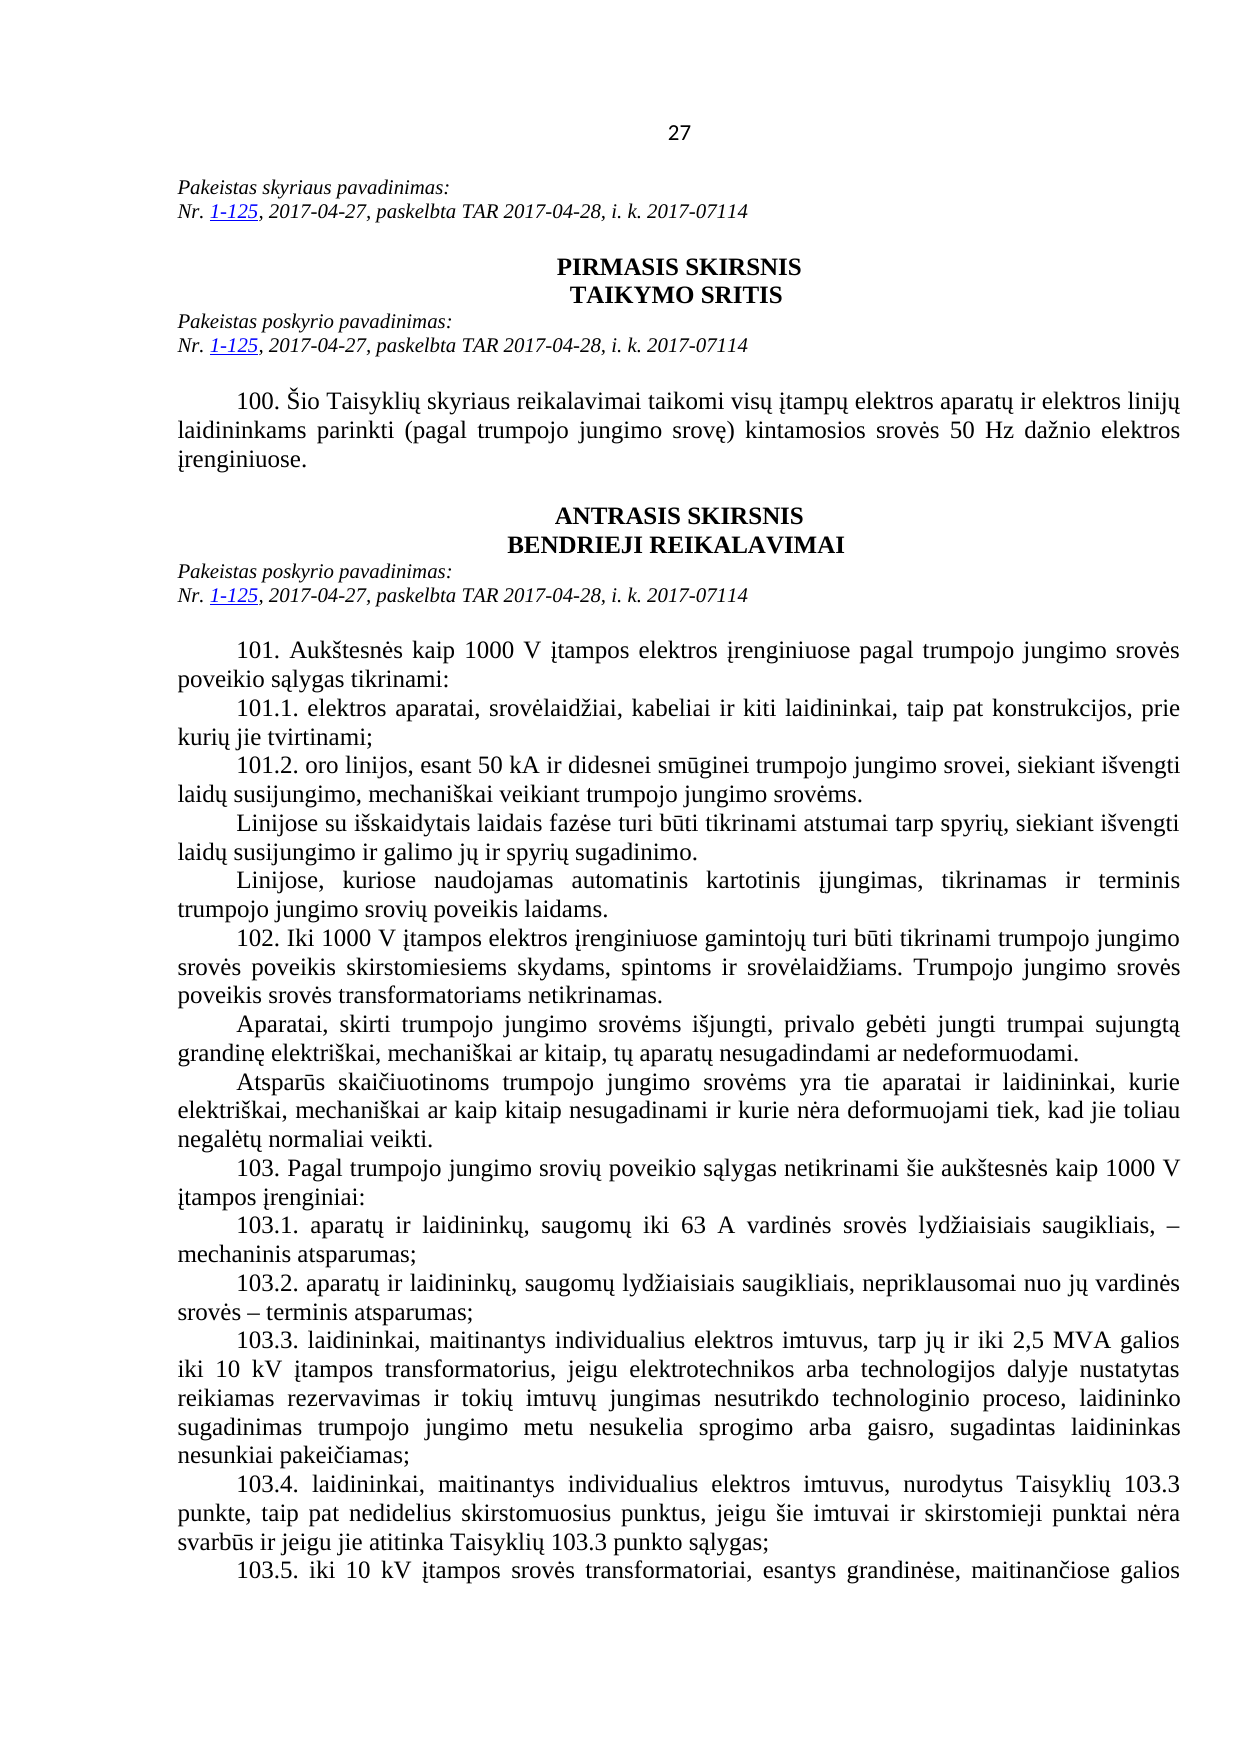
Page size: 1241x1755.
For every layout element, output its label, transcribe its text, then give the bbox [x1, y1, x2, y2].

text BENDRIEJI REIKALAVIMAI [177, 530, 1181, 559]
text Pakeistas poskyrio pavadinimas: [177, 559, 1181, 583]
text 102. Iki 1000 V įtampos elektros įrenginiuose gamintojų turi būti tikrinami trumpojo jungimo srovės poveikis skirstomiesiems skydams, spintoms ir srovėlaidžiams. Trumpojo jungimo srovės poveikis srovės transformatoriams netikrinamas. [177, 923, 1181, 1009]
text 100. Šio Taisyklių skyriaus reikalavimai taikomi visų įtampų elektros aparatų ir elektros linijų laidininkams parinkti (pagal trumpojo jungimo srovę) kintamosios srovės 50 Hz dažnio elektros įrenginiuose. [177, 386, 1181, 472]
text 101.1. elektros aparatai, srovėlaidžiai, kabeliai ir kiti laidininkai, taip pat konstrukcijos, prie kurių jie tvirtinami; [177, 693, 1181, 751]
text Linijose su išskaidytais laidais fazėse turi būti tikrinami atstumai tarp spyrių, siekiant išvengti laidų susijungimo ir galimo jų ir spyrių sugadinimo. [177, 808, 1181, 866]
text Nr. 1-125, 2017-04-27, paskelbta TAR 2017-04-28, i. k. 2017-07114 [177, 333, 1181, 357]
text 103.5. iki 10 kV įtampos srovės transformatoriai, esantys grandinėse, maitinančiose galios [177, 1556, 1181, 1584]
text 103.1. aparatų ir laidininkų, saugomų iki 63 A vardinės srovės lydžiaisiais saugikliais, – mechaninis atsparumas; [177, 1211, 1181, 1268]
text Aparatai, skirti trumpojo jungimo srovėms išjungti, privalo gebėti jungti trumpai sujungtą grandinę elektriškai, mechaniškai ar kitaip, tų aparatų nesugadindami ar nedeformuodami. [177, 1009, 1181, 1067]
text ANTRASIS SKIRSNIS [177, 501, 1181, 530]
text TAIKYMO SRITIS [177, 281, 1181, 309]
text PIRMASIS SKIRSNIS [177, 252, 1181, 281]
text 103.3. laidininkai, maitinantys individualius elektros imtuvus, tarp jų ir iki 2,5 MVA galios iki 10 kV įtampos transformatorius, jeigu elektrotechnikos arba technologijos dalyje nustatytas reikiamas rezervavimas ir tokių imtuvų jungimas nesutrikdo technologinio proceso, laidininko sugadinimas trumpojo jungimo metu nesukelia sprogimo arba gaisro, sugadintas laidininkas nesunkiai pakeičiamas; [177, 1326, 1181, 1469]
text Pakeistas skyriaus pavadinimas: [177, 175, 1181, 199]
text 101. Aukštesnės kaip 1000 V įtampos elektros įrenginiuose pagal trumpojo jungimo srovės poveikio sąlygas tikrinami: [177, 636, 1181, 693]
text Pakeistas poskyrio pavadinimas: [177, 309, 1181, 333]
text 103.2. aparatų ir laidininkų, saugomų lydžiaisiais saugikliais, nepriklausomai nuo jų vardinės srovės – terminis atsparumas; [177, 1268, 1181, 1326]
text Nr. 1-125, 2017-04-27, paskelbta TAR 2017-04-28, i. k. 2017-07114 [177, 583, 1181, 607]
text Nr. 1-125, 2017-04-27, paskelbta TAR 2017-04-28, i. k. 2017-07114 [177, 199, 1181, 223]
text 101.2. oro linijos, esant 50 kA ir didesnei smūginei trumpojo jungimo srovei, siekiant išvengti laidų susijungimo, mechaniškai veikiant trumpojo jungimo srovėms. [177, 751, 1181, 808]
text Linijose, kuriose naudojamas automatinis kartotinis įjungimas, tikrinamas ir terminis trumpojo jungimo srovių poveikis laidams. [177, 866, 1181, 923]
text 103.4. laidininkai, maitinantys individualius elektros imtuvus, nurodytus Taisyklių 103.3 punkte, taip pat nedidelius skirstomuosius punktus, jeigu šie imtuvai ir skirstomieji punktai nėra svarbūs ir jeigu jie atitinka Taisyklių 103.3 punkto sąlygas; [177, 1469, 1181, 1556]
text 103. Pagal trumpojo jungimo srovių poveikio sąlygas netikrinami šie aukštesnės kaip 1000 V įtampos įrenginiai: [177, 1153, 1181, 1211]
text Atsparūs skaičiuotinoms trumpojo jungimo srovėms yra tie aparatai ir laidininkai, kurie elektriškai, mechaniškai ar kaip kitaip nesugadinami ir kurie nėra deformuojami tiek, kad jie toliau negalėtų normaliai veikti. [177, 1067, 1181, 1153]
